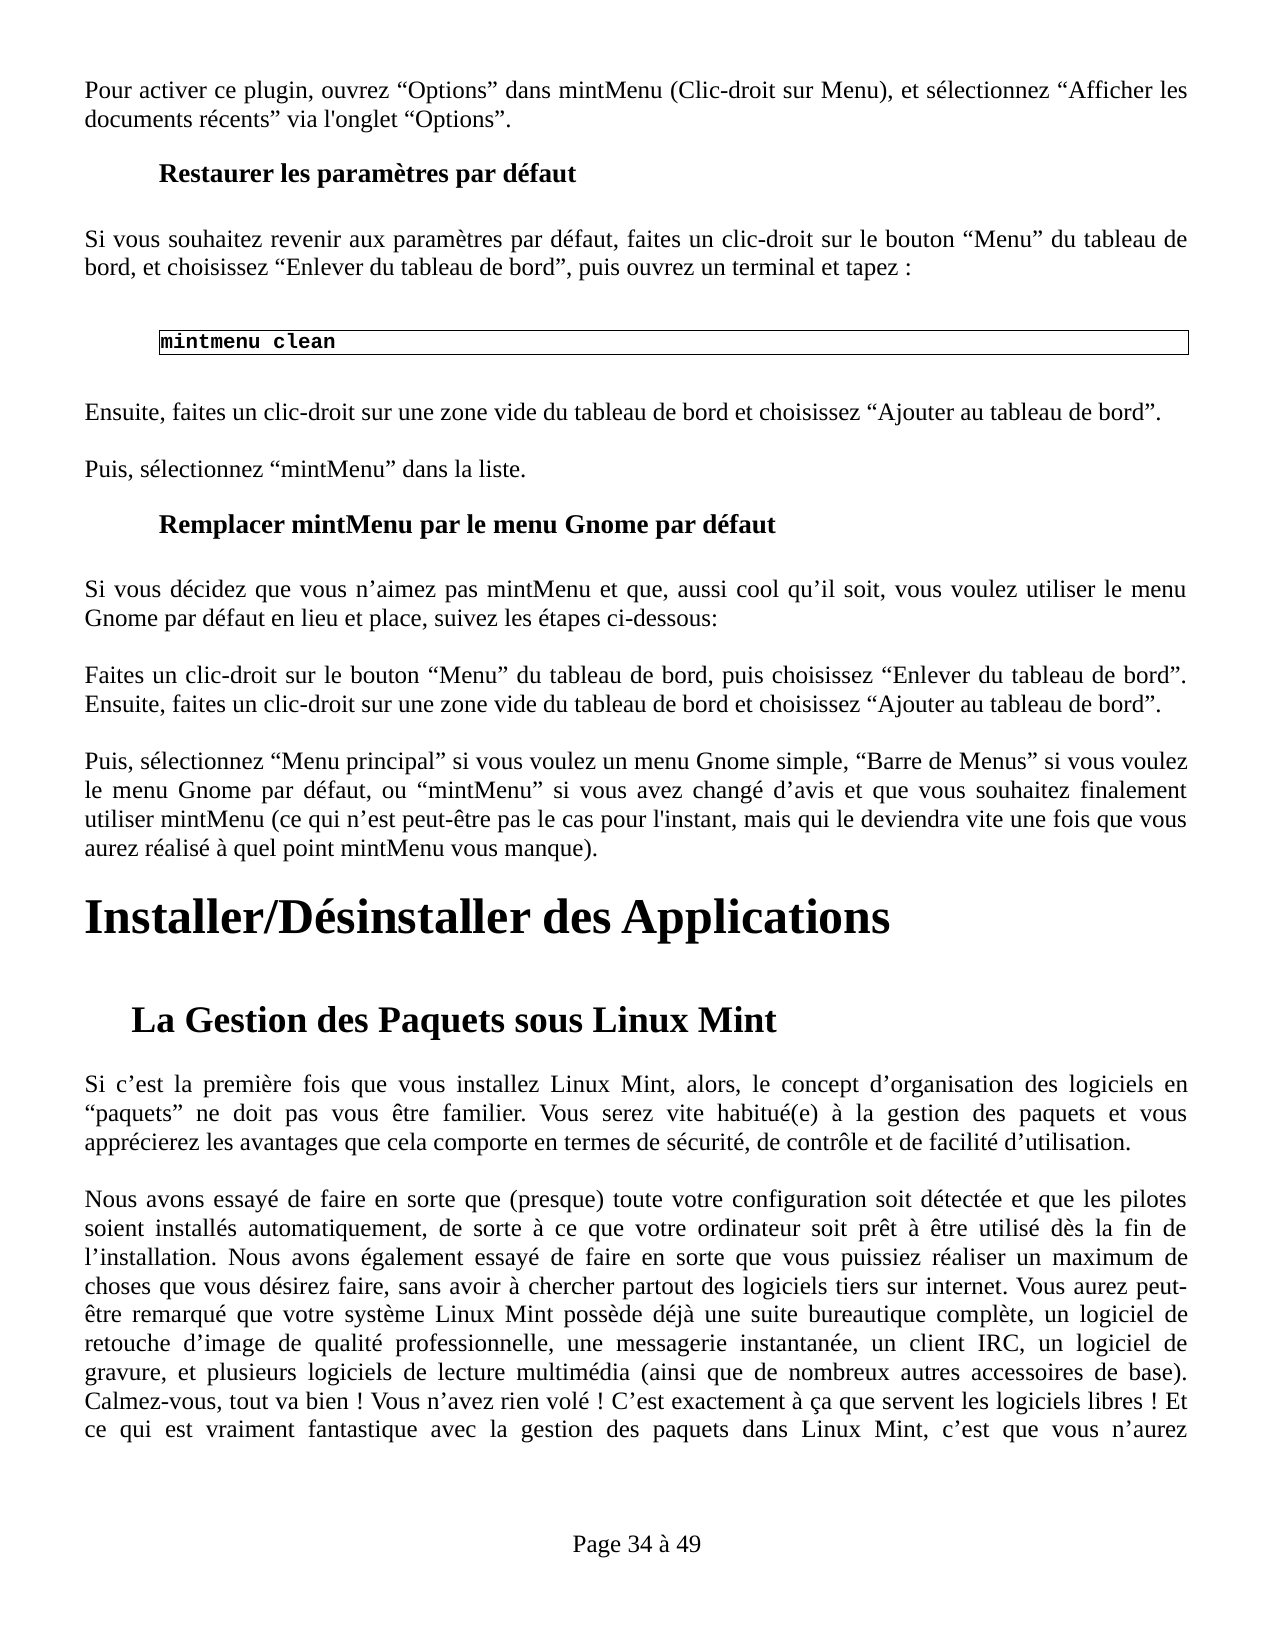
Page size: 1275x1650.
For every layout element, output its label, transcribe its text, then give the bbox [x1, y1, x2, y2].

text Ensuite, faites un clic-droit sur une zone vide du tableau de bord et choisissez “Ajouter au tableau de bord”. [84, 397, 1189, 425]
subtitle Installer/Désinstaller des Applications [84, 886, 1189, 944]
text mintmenu clean [160, 331, 1188, 354]
text Si vous souhaitez revenir aux paramètres par défaut, faites un clic-droit sur le bouton “Menu” du tableau de bord, et choisissez “Enlever du tableau de bord”, puis ouvrez un terminal et tapez : [84, 224, 1189, 281]
text Puis, sélectionnez “mintMenu” dans la liste. [84, 454, 1189, 483]
text Puis, sélectionnez “Menu principal” si vous voulez un menu Gnome simple, “Barre de Menus” si vous voulez le menu Gnome par défaut, ou “mintMenu” si vous avez changé d’avis et que vous souhaitez finalement utiliser mintMenu (ce qui n’est peut-être pas le cas pour l'instant, mais qui le deviendra vite une fois que vous aurez réalisé à quel point mintMenu vous manque). [84, 746, 1189, 861]
subtitle Remplacer mintMenu par le menu Gnome par défaut [84, 508, 1189, 539]
text Nous avons essayé de faire en sorte que (presque) toute votre configuration soit détectée et que les pilotes soient installés automatiquement, de sorte à ce que votre ordinateur soit prêt à être utilisé dès la fin de l’installation. Nous avons également essayé de faire en sorte que vous puissiez réaliser un maximum de choses que vous désirez faire, sans avoir à chercher partout des logiciels tiers sur internet. Vous aurez peut-être remarqué que votre système Linux Mint possède déjà une suite bureautique complète, un logiciel de retouche d’image de qualité professionnelle, une messagerie instantanée, un client IRC, un logiciel de gravure, et plusieurs logiciels de lecture multimédia (ainsi que de nombreux autres accessoires de base). Calmez-vous, tout va bien ! Vous n’avez rien volé ! C’est exactement à ça que servent les logiciels libres ! Et ce qui est vraiment fantastique avec la gestion des paquets dans Linux Mint, c’est que vous n’aurez [84, 1184, 1189, 1443]
subtitle La Gestion des Paquets sous Linux Mint [84, 998, 1189, 1041]
subtitle Restaurer les paramètres par défaut [84, 157, 1189, 189]
text Faites un clic-droit sur le bouton “Menu” du tableau de bord, puis choisissez “Enlever du tableau de bord”. Ensuite, faites un clic-droit sur une zone vide du tableau de bord et choisissez “Ajouter au tableau de bord”. [84, 660, 1189, 718]
text Si vous décidez que vous n’aimez pas mintMenu et que, aussi cool qu’il soit, vous voulez utiliser le menu Gnome par défaut en lieu et place, suivez les étapes ci-dessous: [84, 574, 1189, 631]
text Pour activer ce plugin, ouvrez “Options” dans mintMenu (Clic-droit sur Menu), et sélectionnez “Afficher les documents récents” via l'onglet “Options”. [84, 75, 1189, 132]
text Si c’est la première fois que vous installez Linux Mint, alors, le concept d’organisation des logiciels en “paquets” ne doit pas vous être familier. Vous serez vite habitué(e) à la gestion des paquets et vous apprécierez les avantages que cela comporte en termes de sécurité, de contrôle et de facilité d’utilisation. [84, 1069, 1189, 1156]
